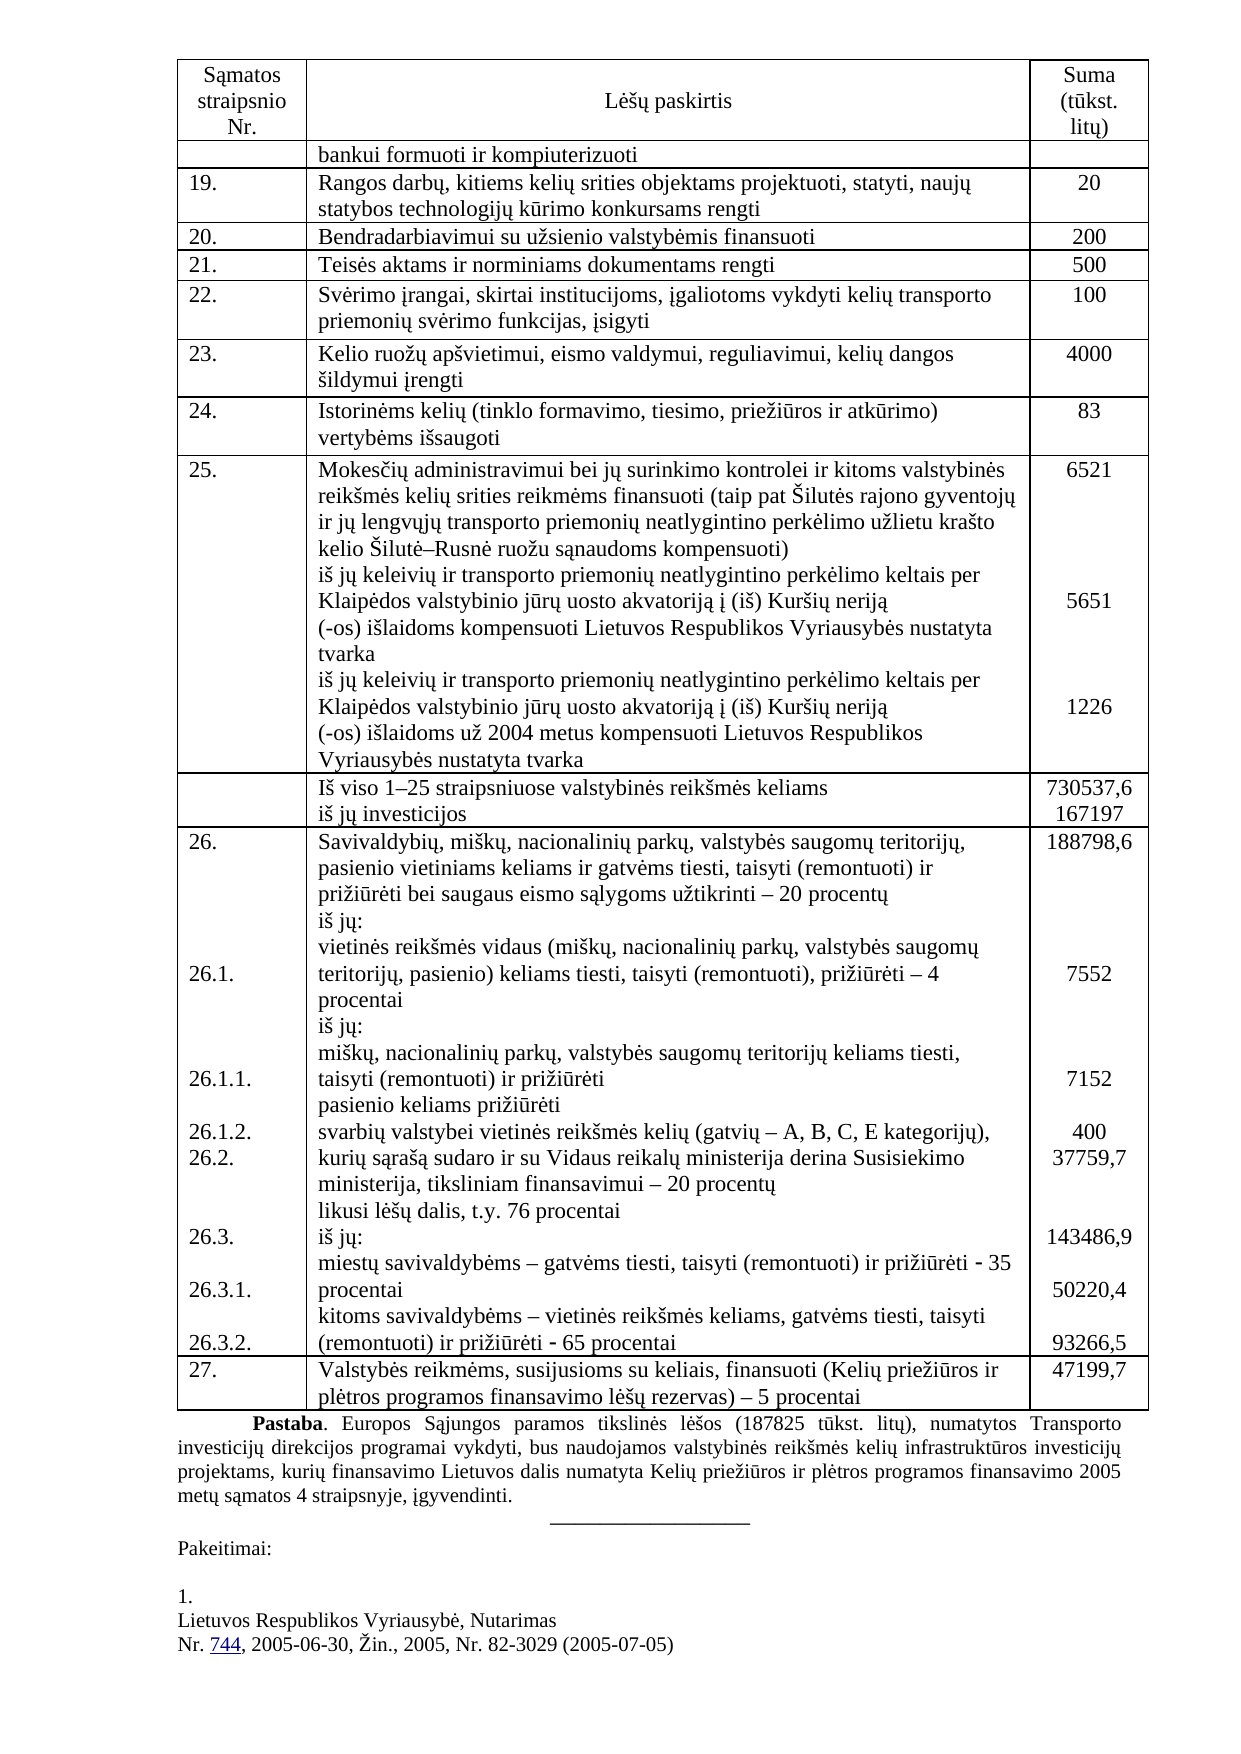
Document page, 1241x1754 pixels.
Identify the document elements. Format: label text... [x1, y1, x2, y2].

table_cell 26. 26.1. 26.1.1. 26.1.2. 26.2. 26.3. 26.3.1. 26.3.2. [178, 828, 306, 1355]
table_cell 25. [178, 456, 306, 772]
text Nr. 744, 2005-06-30, Žin., 2005, Nr. 82-3029 (2005-07-05) [177, 1632, 1122, 1656]
table_header Suma (tūkst. litų) [1031, 61, 1148, 140]
table_cell Kelio ruožų apšvietimui, eismo valdymui, reguliavimui, kelių dangos šildymui įrengti [307, 340, 1029, 396]
table_cell 19. [178, 169, 306, 221]
text Pakeitimai: [177, 1536, 1122, 1560]
table_cell 47199,7 [1031, 1357, 1148, 1409]
table_cell 4000 [1031, 340, 1148, 396]
table_header Sąmatos straipsnio Nr. [178, 60, 306, 140]
table_cell 22. [178, 281, 306, 339]
table_cell 21. [178, 251, 306, 279]
table_cell 200 [1031, 223, 1148, 249]
table_cell Rangos darbų, kitiems kelių srities objektams projektuoti, statyti, naujų statybos technologijų kūrimo konkursams rengti [307, 169, 1029, 221]
table_cell Savivaldybių, miškų, nacionalinių parkų, valstybės saugomų teritorijų, pasienio vietiniams keliams ir gatvėms tiesti, taisyti (remontuoti) ir prižiūrėti bei saugaus eismo sąlygoms užtikrinti – 20 procentų iš jų: vietinės reikšmės vidaus (miškų, nacionalinių parkų, valstybės saugomų teritorijų, pasienio) keliams tiesti, taisyti (remontuoti), prižiūrėti – 4 procentai iš jų: miškų, nacionalinių parkų, valstybės saugomų teritorijų keliams tiesti, taisyti (remontuoti) ir prižiūrėti pasienio keliams prižiūrėti svarbių valstybei vietinės reikšmės kelių (gatvių – A, B, C, E kategorijų), kurių sąrašą sudaro ir su Vidaus reikalų ministerija derina Susisiekimo ministerija, tiksliniam finansavimui – 20 procentų likusi lėšų dalis, t.y. 76 procentai iš jų: miestų savivaldybėms – gatvėms tiesti, taisyti (remontuoti) ir prižiūrėti  35 procentai kitoms savivaldybėms – vietinės reikšmės keliams, gatvėms tiesti, taisyti (remontuoti) ir prižiūrėti  65 procentai [307, 828, 1029, 1355]
table_cell 24. [178, 398, 306, 455]
table_cell 100 [1031, 281, 1148, 339]
text –––––––––––––––– [177, 1507, 1122, 1536]
table_cell 500 [1031, 251, 1148, 279]
table_cell Bendradarbiavimui su užsienio valstybėmis finansuoti [307, 223, 1029, 249]
table_cell bankui formuoti ir kompiuterizuoti [307, 141, 1029, 167]
table_cell Mokesčių administravimui bei jų surinkimo kontrolei ir kitoms valstybinės reikšmės kelių srities reikmėms finansuoti (taip pat Šilutės rajono gyventojų ir jų lengvųjų transporto priemonių neatlygintino perkėlimo užlietu krašto kelio Šilutė–Rusnė ruožu sąnaudoms kompensuoti) iš jų keleivių ir transporto priemonių neatlygintino perkėlimo keltais per Klaipėdos valstybinio jūrų uosto akvatoriją į (iš) Kuršių neriją (-os) išlaidoms kompensuoti Lietuvos Respublikos Vyriausybės nustatyta tvarka iš jų keleivių ir transporto priemonių neatlygintino perkėlimo keltais per Klaipėdos valstybinio jūrų uosto akvatoriją į (iš) Kuršių neriją (-os) išlaidoms už 2004 metus kompensuoti Lietuvos Respublikos Vyriausybės nustatyta tvarka [307, 456, 1029, 772]
text 1. [177, 1584, 1122, 1608]
table_header Lėšų paskirtis [307, 60, 1029, 140]
table_cell 27. [178, 1357, 306, 1409]
table_cell 6521 5651 1226 [1031, 456, 1148, 772]
text Pastaba. Europos Sąjungos paramos tikslinės lėšos (187825 tūkst. litų), numatytos Transporto investicijų direkcijos programai vykdyti, bus naudojamos valstybinės reikšmės kelių infrastruktūros investicijų projektams, kurių finansavimo Lietuvos dalis numatyta Kelių priežiūros ir plėtros programos finansavimo 2005 metų sąmatos 4 straipsnyje, įgyvendinti. [177, 1411, 1122, 1507]
table_cell Svėrimo įrangai, skirtai institucijoms, įgaliotoms vykdyti kelių transporto priemonių svėrimo funkcijas, įsigyti [307, 281, 1029, 339]
table_cell 20. [178, 223, 306, 249]
table_cell Istorinėms kelių (tinklo formavimo, tiesimo, priežiūros ir atkūrimo) vertybėms išsaugoti [307, 398, 1029, 455]
table_cell 23. [178, 340, 306, 396]
table_cell [178, 774, 306, 826]
text Lietuvos Respublikos Vyriausybė, Nutarimas [177, 1608, 1122, 1632]
table_cell Valstybės reikmėms, susijusioms su keliais, finansuoti (Kelių priežiūros ir plėtros programos finansavimo lėšų rezervas) – 5 procentai [307, 1357, 1029, 1409]
table_cell 83 [1031, 398, 1148, 455]
table_cell Teisės aktams ir norminiams dokumentams rengti [307, 251, 1029, 279]
table_cell 188798,6 7552 7152 400 37759,7 143486,9 50220,4 93266,5 [1031, 828, 1148, 1355]
table_cell 20 [1031, 169, 1148, 221]
table_cell 730537,6 167197 [1031, 774, 1148, 826]
table_cell [178, 141, 306, 167]
table_cell [1031, 141, 1148, 167]
table_cell Iš viso 1–25 straipsniuose valstybinės reikšmės keliams iš jų investicijos [307, 774, 1029, 826]
